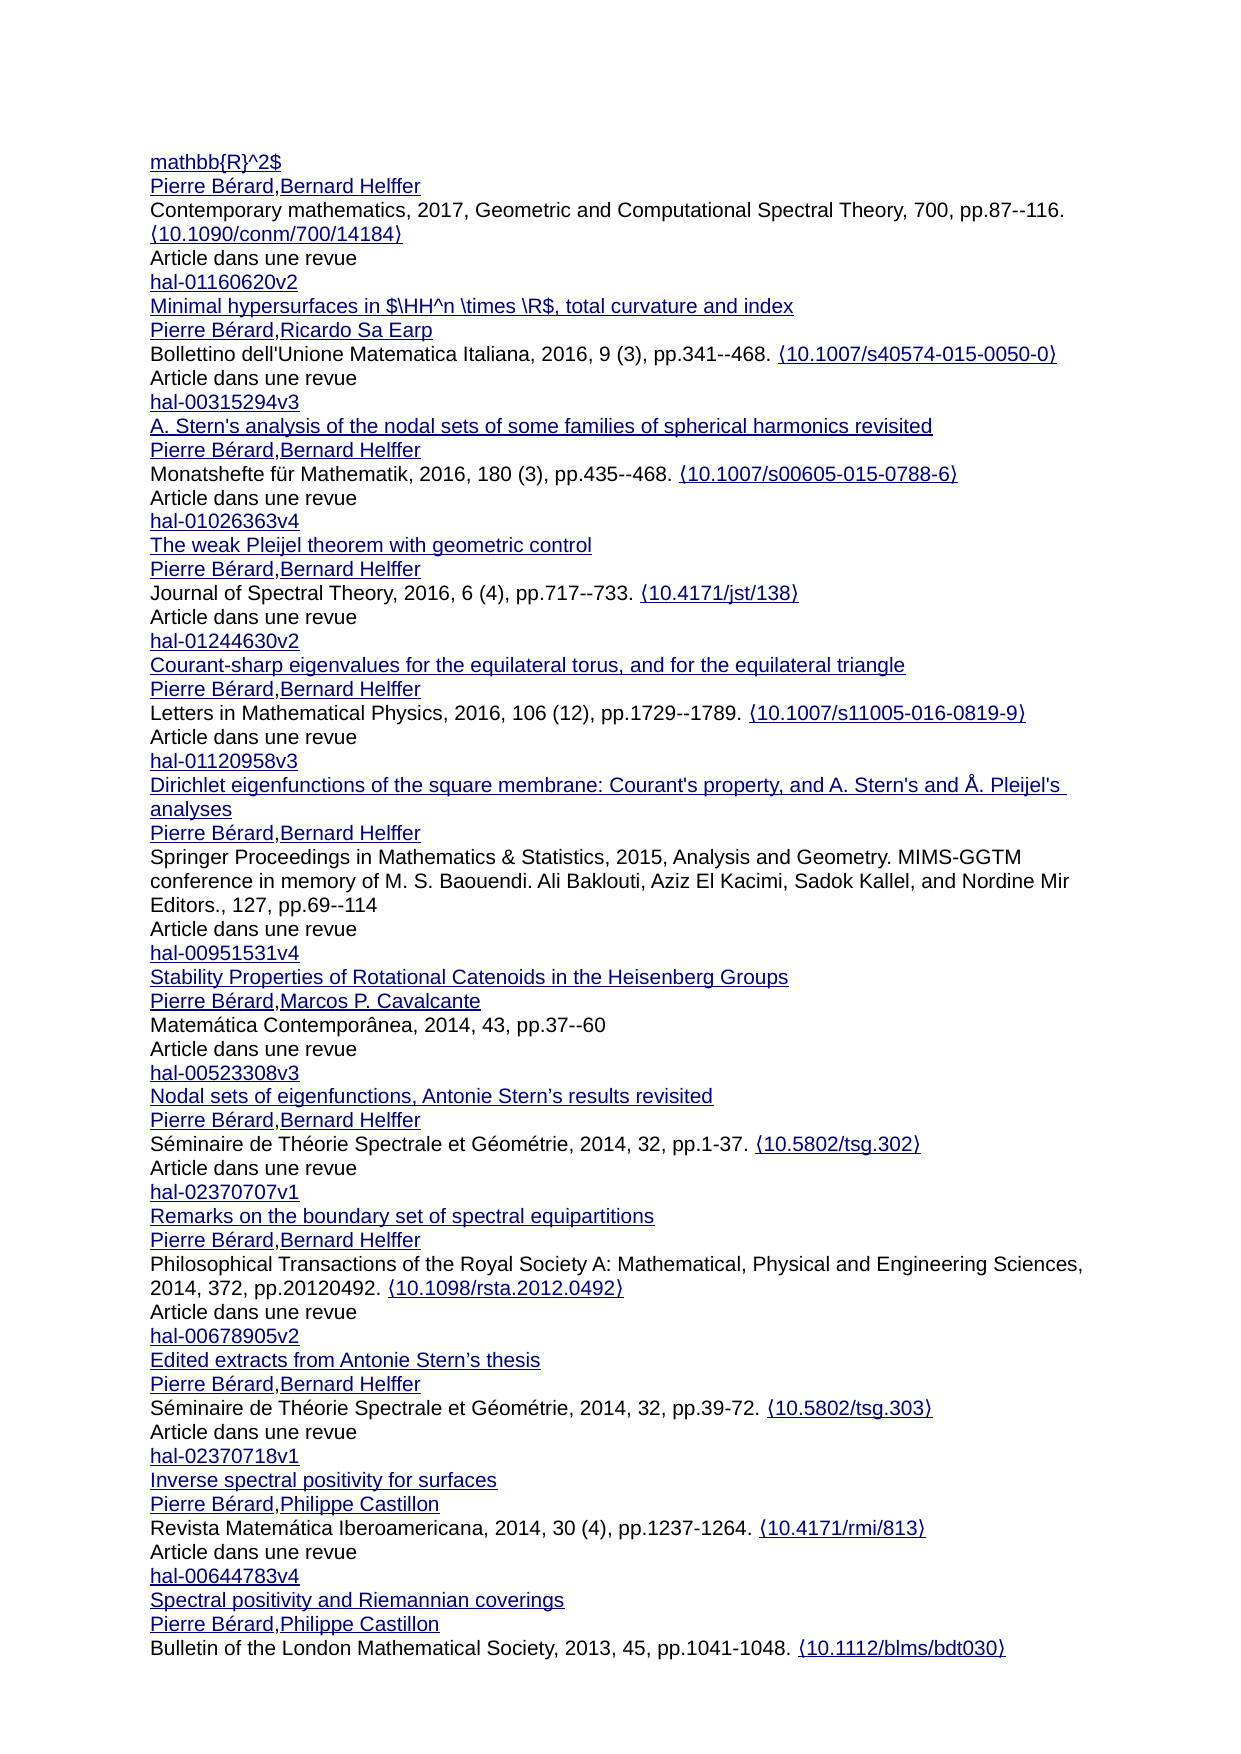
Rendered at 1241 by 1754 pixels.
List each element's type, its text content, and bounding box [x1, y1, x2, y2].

table_cell Nodal sets of eigenfunctions, Antonie Stern’s results revisited Pierre Bérard,Bernard Helffer Séminaire de Théorie Spectrale et Géométrie, 2014, 32, pp.1-37. ⟨10.5802/tsg.302⟩ Article dans une revue hal-02370707v1 [150, 1084, 1090, 1204]
table_cell The weak Pleijel theorem with geometric control Pierre Bérard,Bernard Helffer Journal of Spectral Theory, 2016, 6 (4), pp.717--733. ⟨10.4171/jst/138⟩ Article dans une revue hal-01244630v2 [150, 533, 1090, 653]
table_cell Minimal hypersurfaces in $\HH^n \times \R$, total curvature and index Pierre Bérard,Ricardo Sa Earp Bollettino dell'Unione Matematica Italiana, 2016, 9 (3), pp.341--468. ⟨10.1007/s40574-015-0050-0⟩ Article dans une revue hal-00315294v3 [150, 294, 1090, 413]
table_cell mathbb{R}^2$ Pierre Bérard,Bernard Helffer Contemporary mathematics, 2017, Geometric and Computational Spectral Theory, 700, pp.87--116. ⟨10.1090/conm/700/14184⟩ Article dans une revue hal-01160620v2 [150, 150, 1090, 294]
table_cell Stability Properties of Rotational Catenoids in the Heisenberg Groups Pierre Bérard,Marcos P. Cavalcante Matemática Contemporânea, 2014, 43, pp.37--60 Article dans une revue hal-00523308v3 [150, 965, 1090, 1084]
table_cell Dirichlet eigenfunctions of the square membrane: Courant's property, and A. Stern's and Å. Pleijel's analyses Pierre Bérard,Bernard Helffer Springer Proceedings in Mathematics & Statistics, 2015, Analysis and Geometry. MIMS-GGTM conference in memory of M. S. Baouendi. Ali Baklouti, Aziz El Kacimi, Sadok Kallel, and Nordine Mir Editors., 127, pp.69--114 Article dans une revue hal-00951531v4 [150, 773, 1090, 964]
table_cell A. Stern's analysis of the nodal sets of some families of spherical harmonics revisited Pierre Bérard,Bernard Helffer Monatshefte für Mathematik, 2016, 180 (3), pp.435--468. ⟨10.1007/s00605-015-0788-6⟩ Article dans une revue hal-01026363v4 [150, 414, 1090, 533]
table_cell Remarks on the boundary set of spectral equipartitions Pierre Bérard,Bernard Helffer Philosophical Transactions of the Royal Society A: Mathematical, Physical and Engineering Sciences, 2014, 372, pp.20120492. ⟨10.1098/rsta.2012.0492⟩ Article dans une revue hal-00678905v2 [150, 1204, 1090, 1348]
table_cell Spectral positivity and Riemannian coverings Pierre Bérard,Philippe Castillon Bulletin of the London Mathematical Society, 2013, 45, pp.1041-1048. ⟨10.1112/blms/bdt030⟩ [150, 1588, 1090, 1659]
table_cell Inverse spectral positivity for surfaces Pierre Bérard,Philippe Castillon Revista Matemática Iberoamericana, 2014, 30 (4), pp.1237-1264. ⟨10.4171/rmi/813⟩ Article dans une revue hal-00644783v4 [150, 1468, 1090, 1587]
table_cell Edited extracts from Antonie Stern’s thesis Pierre Bérard,Bernard Helffer Séminaire de Théorie Spectrale et Géométrie, 2014, 32, pp.39-72. ⟨10.5802/tsg.303⟩ Article dans une revue hal-02370718v1 [150, 1348, 1090, 1468]
table_cell Courant-sharp eigenvalues for the equilateral torus, and for the equilateral triangle Pierre Bérard,Bernard Helffer Letters in Mathematical Physics, 2016, 106 (12), pp.1729--1789. ⟨10.1007/s11005-016-0819-9⟩ Article dans une revue hal-01120958v3 [150, 653, 1090, 773]
